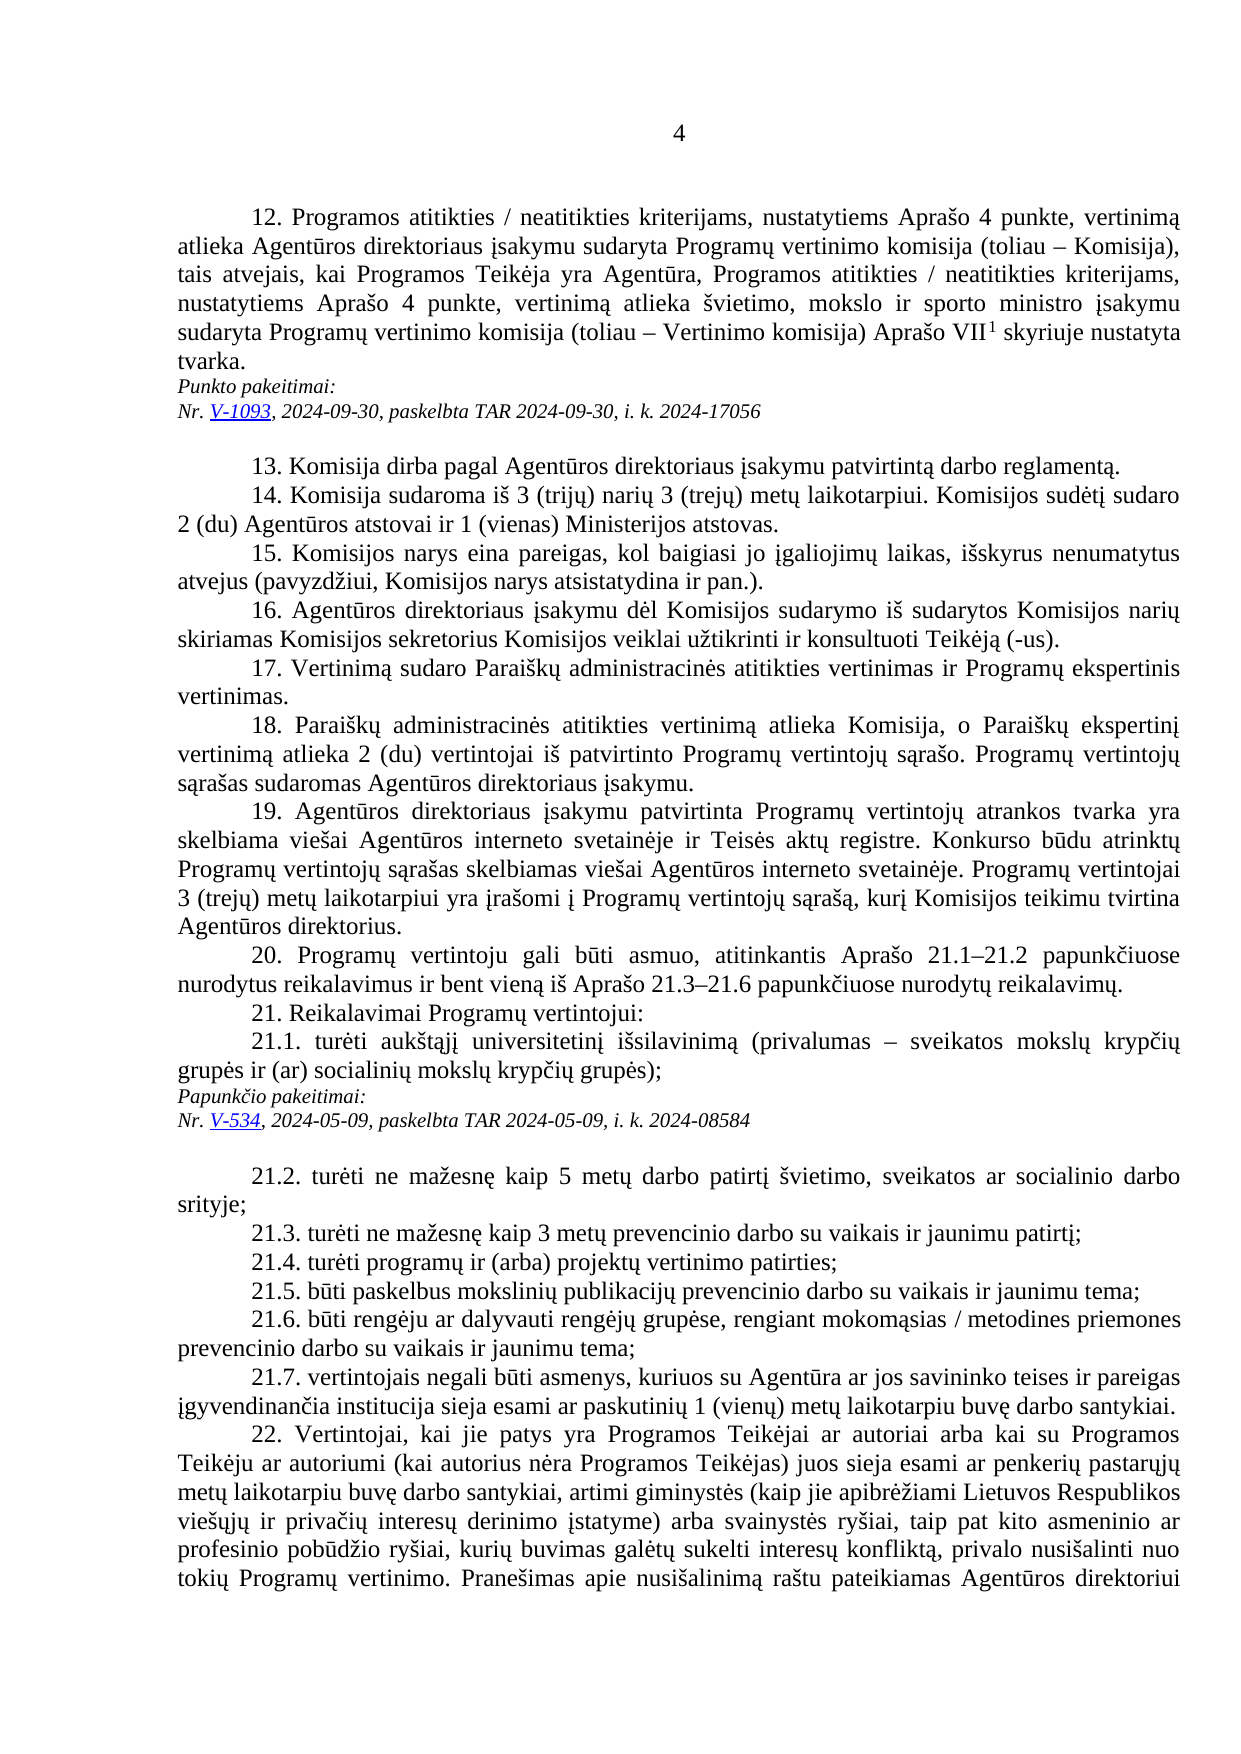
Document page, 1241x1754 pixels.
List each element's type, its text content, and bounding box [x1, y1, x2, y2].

text 18. Paraiškų administracinės atitikties vertinimą atlieka Komisija, o Paraiškų ekspertinį vertinimą atlieka 2 (du) vertintojai iš patvirtinto Programų vertintojų sąrašo. Programų vertintojų sąrašas sudaromas Agentūros direktoriaus įsakymu. [177, 710, 1181, 796]
text 21.1. turėti aukštąjį universitetinį išsilavinimą (privalumas – sveikatos mokslų krypčių grupės ir (ar) socialinių mokslų krypčių grupės); [177, 1026, 1181, 1084]
text 21.3. turėti ne mažesnę kaip 3 metų prevencinio darbo su vaikais ir jaunimu patirtį; [177, 1218, 1181, 1247]
text 16. Agentūros direktoriaus įsakymu dėl Komisijos sudarymo iš sudarytos Komisijos narių skiriamas Komisijos sekretorius Komisijos veiklai užtikrinti ir konsultuoti Teikėją (-us). [177, 595, 1181, 653]
text 19. Agentūros direktoriaus įsakymu patvirtinta Programų vertintojų atrankos tvarka yra skelbiama viešai Agentūros interneto svetainėje ir Teisės aktų registre. Konkurso būdu atrinktų Programų vertintojų sąrašas skelbiamas viešai Agentūros interneto svetainėje. Programų vertintojai 3 (trejų) metų laikotarpiui yra įrašomi į Programų vertintojų sąrašą, kurį Komisijos teikimu tvirtina Agentūros direktorius. [177, 796, 1181, 940]
text 12. Programos atitikties / neatitikties kriterijams, nustatytiems Aprašo 4 punkte, vertinimą atlieka Agentūros direktoriaus įsakymu sudaryta Programų vertinimo komisija (toliau – Komisija), tais atvejais, kai Programos Teikėja yra Agentūra, Programos atitikties / neatitikties kriterijams, nustatytiems Aprašo 4 punkte, vertinimą atlieka švietimo, mokslo ir sporto ministro įsakymu sudaryta Programų vertinimo komisija (toliau – Vertinimo komisija) Aprašo VII1 skyriuje nustatyta tvarka. [177, 202, 1181, 374]
text 20. Programų vertintoju gali būti asmuo, atitinkantis Aprašo 21.1–21.2 papunkčiuose nurodytus reikalavimus ir bent vieną iš Aprašo 21.3–21.6 papunkčiuose nurodytų reikalavimų. [177, 940, 1181, 998]
text 17. Vertinimą sudaro Paraiškų administracinės atitikties vertinimas ir Programų ekspertinis vertinimas. [177, 653, 1181, 710]
text Punkto pakeitimai: [177, 374, 1181, 398]
text 14. Komisija sudaroma iš 3 (trijų) narių 3 (trejų) metų laikotarpiui. Komisijos sudėtį sudaro 2 (du) Agentūros atstovai ir 1 (vienas) Ministerijos atstovas. [177, 480, 1181, 538]
text 21.7. vertintojais negali būti asmenys, kuriuos su Agentūra ar jos savininko teises ir pareigas įgyvendinančia institucija sieja esami ar paskutinių 1 (vienų) metų laikotarpiu buvę darbo santykiai. [177, 1362, 1181, 1419]
text 21.6. būti rengėju ar dalyvauti rengėjų grupėse, rengiant mokomąsias / metodines priemones prevencinio darbo su vaikais ir jaunimu tema; [177, 1304, 1181, 1362]
text 21. Reikalavimai Programų vertintojui: [177, 998, 1181, 1026]
text Papunkčio pakeitimai: [177, 1084, 1181, 1108]
text 15. Komisijos narys eina pareigas, kol baigiasi jo įgaliojimų laikas, išskyrus nenumatytus atvejus (pavyzdžiui, Komisijos narys atsistatydina ir pan.). [177, 538, 1181, 595]
text 13. Komisija dirba pagal Agentūros direktoriaus įsakymu patvirtintą darbo reglamentą. [177, 451, 1181, 480]
text 21.4. turėti programų ir (arba) projektų vertinimo patirties; [177, 1247, 1181, 1276]
text 21.2. turėti ne mažesnę kaip 5 metų darbo patirtį švietimo, sveikatos ar socialinio darbo srityje; [177, 1161, 1181, 1218]
text 21.5. būti paskelbus mokslinių publikacijų prevencinio darbo su vaikais ir jaunimu tema; [177, 1276, 1181, 1304]
text Nr. V-1093, 2024-09-30, paskelbta TAR 2024-09-30, i. k. 2024-17056 [177, 398, 1181, 423]
text Nr. V-534, 2024-05-09, paskelbta TAR 2024-05-09, i. k. 2024-08584 [177, 1108, 1181, 1132]
text 22. Vertintojai, kai jie patys yra Programos Teikėjai ar autoriai arba kai su Programos Teikėju ar autoriumi (kai autorius nėra Programos Teikėjas) juos sieja esami ar penkerių pastarųjų metų laikotarpiu buvę darbo santykiai, artimi giminystės (kaip jie apibrėžiami Lietuvos Respublikos viešųjų ir privačių interesų derinimo įstatyme) arba svainystės ryšiai, taip pat kito asmeninio ar profesinio pobūdžio ryšiai, kurių buvimas galėtų sukelti interesų konfliktą, privalo nusišalinti nuo tokių Programų vertinimo. Pranešimas apie nusišalinimą raštu pateikiamas Agentūros direktoriui [177, 1419, 1181, 1592]
